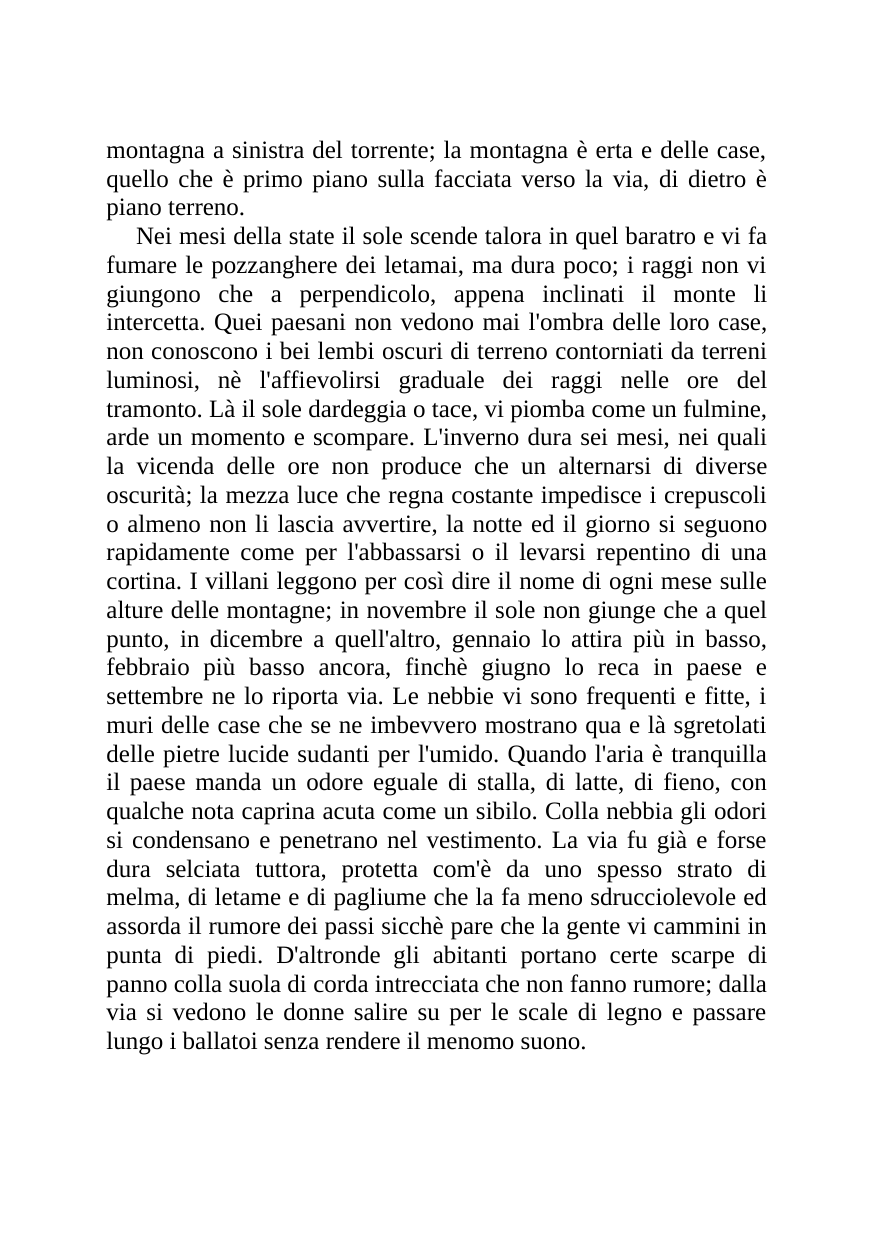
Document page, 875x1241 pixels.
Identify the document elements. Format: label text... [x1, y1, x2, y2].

text montagna a sinistra del torrente; la montagna è erta e delle case, quello che è primo piano sulla facciata verso la via, di dietro è piano terreno. [106, 135, 768, 221]
text Nei mesi della state il sole scende talora in quel baratro e vi fa fumare le pozzanghere dei letamai, ma dura poco; i raggi non vi giungono che a perpendicolo, appena inclinati il monte li intercetta. Quei paesani non vedono mai l'ombra delle loro case, non conoscono i bei lembi oscuri di terreno contorniati da terreni luminosi, nè l'affievolirsi graduale dei raggi nelle ore del tramonto. Là il sole dardeggia o tace, vi piomba come un fulmine, arde un momento e scompare. L'inverno dura sei mesi, nei quali la vicenda delle ore non produce che un alternarsi di diverse oscurità; la mezza luce che regna costante impedisce i crepuscoli o almeno non li lascia avvertire, la notte ed il giorno si seguono rapidamente come per l'abbassarsi o il levarsi repentino di una cortina. I villani leggono per così dire il nome di ogni mese sulle alture delle montagne; in novembre il sole non giunge che a quel punto, in dicembre a quell'altro, gennaio lo attira più in basso, febbraio più basso ancora, finchè giugno lo reca in paese e settembre ne lo riporta via. Le nebbie vi sono frequenti e fitte, i muri delle case che se ne imbevvero mostrano qua e là sgretolati delle pietre lucide sudanti per l'umido. Quando l'aria è tranquilla il paese manda un odore eguale di stalla, di latte, di fieno, con qualche nota caprina acuta come un sibilo. Colla nebbia gli odori si condensano e penetrano nel vestimento. La via fu già e forse dura selciata tuttora, protetta com'è da uno spesso strato di melma, di letame e di pagliume che la fa meno sdrucciolevole ed assorda il rumore dei passi sicchè pare che la gente vi cammini in punta di piedi. D'altronde gli abitanti portano certe scarpe di panno colla suola di corda intrecciata che non fanno rumore; dalla via si vedono le donne salire su per le scale di legno e passare lungo i ballatoi senza rendere il menomo suono. [106, 221, 768, 1055]
